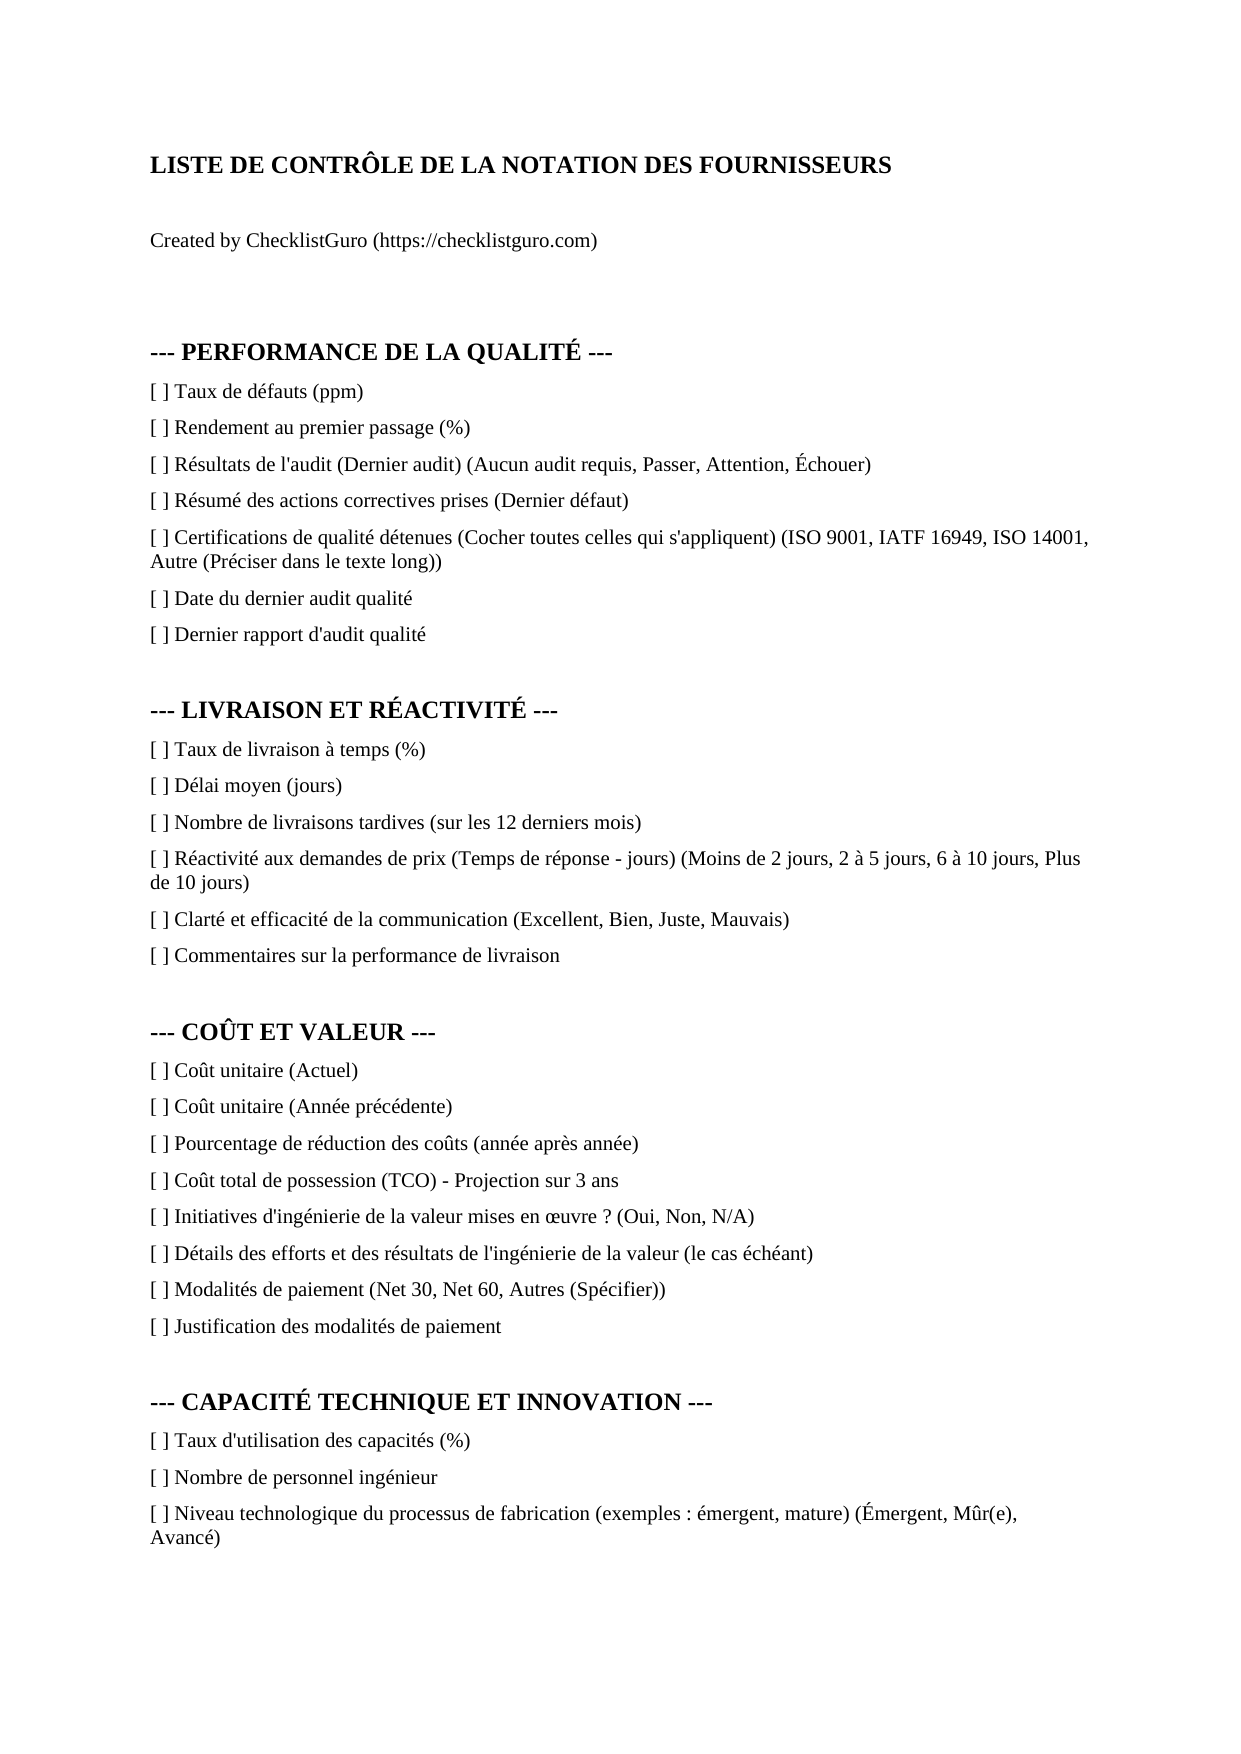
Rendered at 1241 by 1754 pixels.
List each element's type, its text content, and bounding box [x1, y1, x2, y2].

text --- CAPACITÉ TECHNIQUE ET INNOVATION --- [150, 1387, 1090, 1416]
text --- COÛT ET VALEUR --- [150, 1017, 1090, 1045]
text [ ] Nombre de livraisons tardives (sur les 12 derniers mois) [150, 810, 1090, 834]
text [ ] Taux de défauts (ppm) [150, 379, 1090, 403]
text [ ] Taux de livraison à temps (%) [150, 737, 1090, 761]
text [ ] Commentaires sur la performance de livraison [150, 943, 1090, 967]
text [ ] Pourcentage de réduction des coûts (année après année) [150, 1131, 1090, 1155]
text [ ] Résultats de l'audit (Dernier audit) (Aucun audit requis, Passer, Attention, Échouer) [150, 452, 1090, 476]
text [ ] Justification des modalités de paiement [150, 1314, 1090, 1338]
text [ ] Résumé des actions correctives prises (Dernier défaut) [150, 488, 1090, 512]
text LISTE DE CONTRÔLE DE LA NOTATION DES FOURNISSEURS [150, 150, 1090, 179]
text [ ] Modalités de paiement (Net 30, Net 60, Autres (Spécifier)) [150, 1277, 1090, 1301]
text [ ] Certifications de qualité détenues (Cocher toutes celles qui s'appliquent) (ISO 9001, IATF 16949, ISO 14001, Autre (Préciser dans le texte long)) [150, 525, 1090, 573]
text [ ] Nombre de personnel ingénieur [150, 1465, 1090, 1489]
text --- PERFORMANCE DE LA QUALITÉ --- [150, 337, 1090, 366]
text [ ] Clarté et efficacité de la communication (Excellent, Bien, Juste, Mauvais) [150, 907, 1090, 931]
text [ ] Rendement au premier passage (%) [150, 415, 1090, 439]
text [ ] Niveau technologique du processus de fabrication (exemples : émergent, mature) (Émergent, Mûr(e), Avancé) [150, 1501, 1090, 1549]
text [ ] Coût unitaire (Actuel) [150, 1058, 1090, 1082]
text --- LIVRAISON ET RÉACTIVITÉ --- [150, 695, 1090, 724]
text [ ] Date du dernier audit qualité [150, 586, 1090, 610]
text [ ] Délai moyen (jours) [150, 773, 1090, 797]
text [ ] Coût unitaire (Année précédente) [150, 1094, 1090, 1118]
text [ ] Réactivité aux demandes de prix (Temps de réponse - jours) (Moins de 2 jours, 2 à 5 jours, 6 à 10 jours, Plus de 10 jours) [150, 846, 1090, 894]
text Created by ChecklistGuro (https://checklistguro.com) [150, 228, 1090, 252]
text [ ] Taux d'utilisation des capacités (%) [150, 1428, 1090, 1452]
text [ ] Détails des efforts et des résultats de l'ingénierie de la valeur (le cas échéant) [150, 1241, 1090, 1265]
text [ ] Coût total de possession (TCO) - Projection sur 3 ans [150, 1167, 1090, 1192]
text [ ] Initiatives d'ingénierie de la valeur mises en œuvre ? (Oui, Non, N/A) [150, 1204, 1090, 1228]
text [ ] Dernier rapport d'audit qualité [150, 622, 1090, 646]
